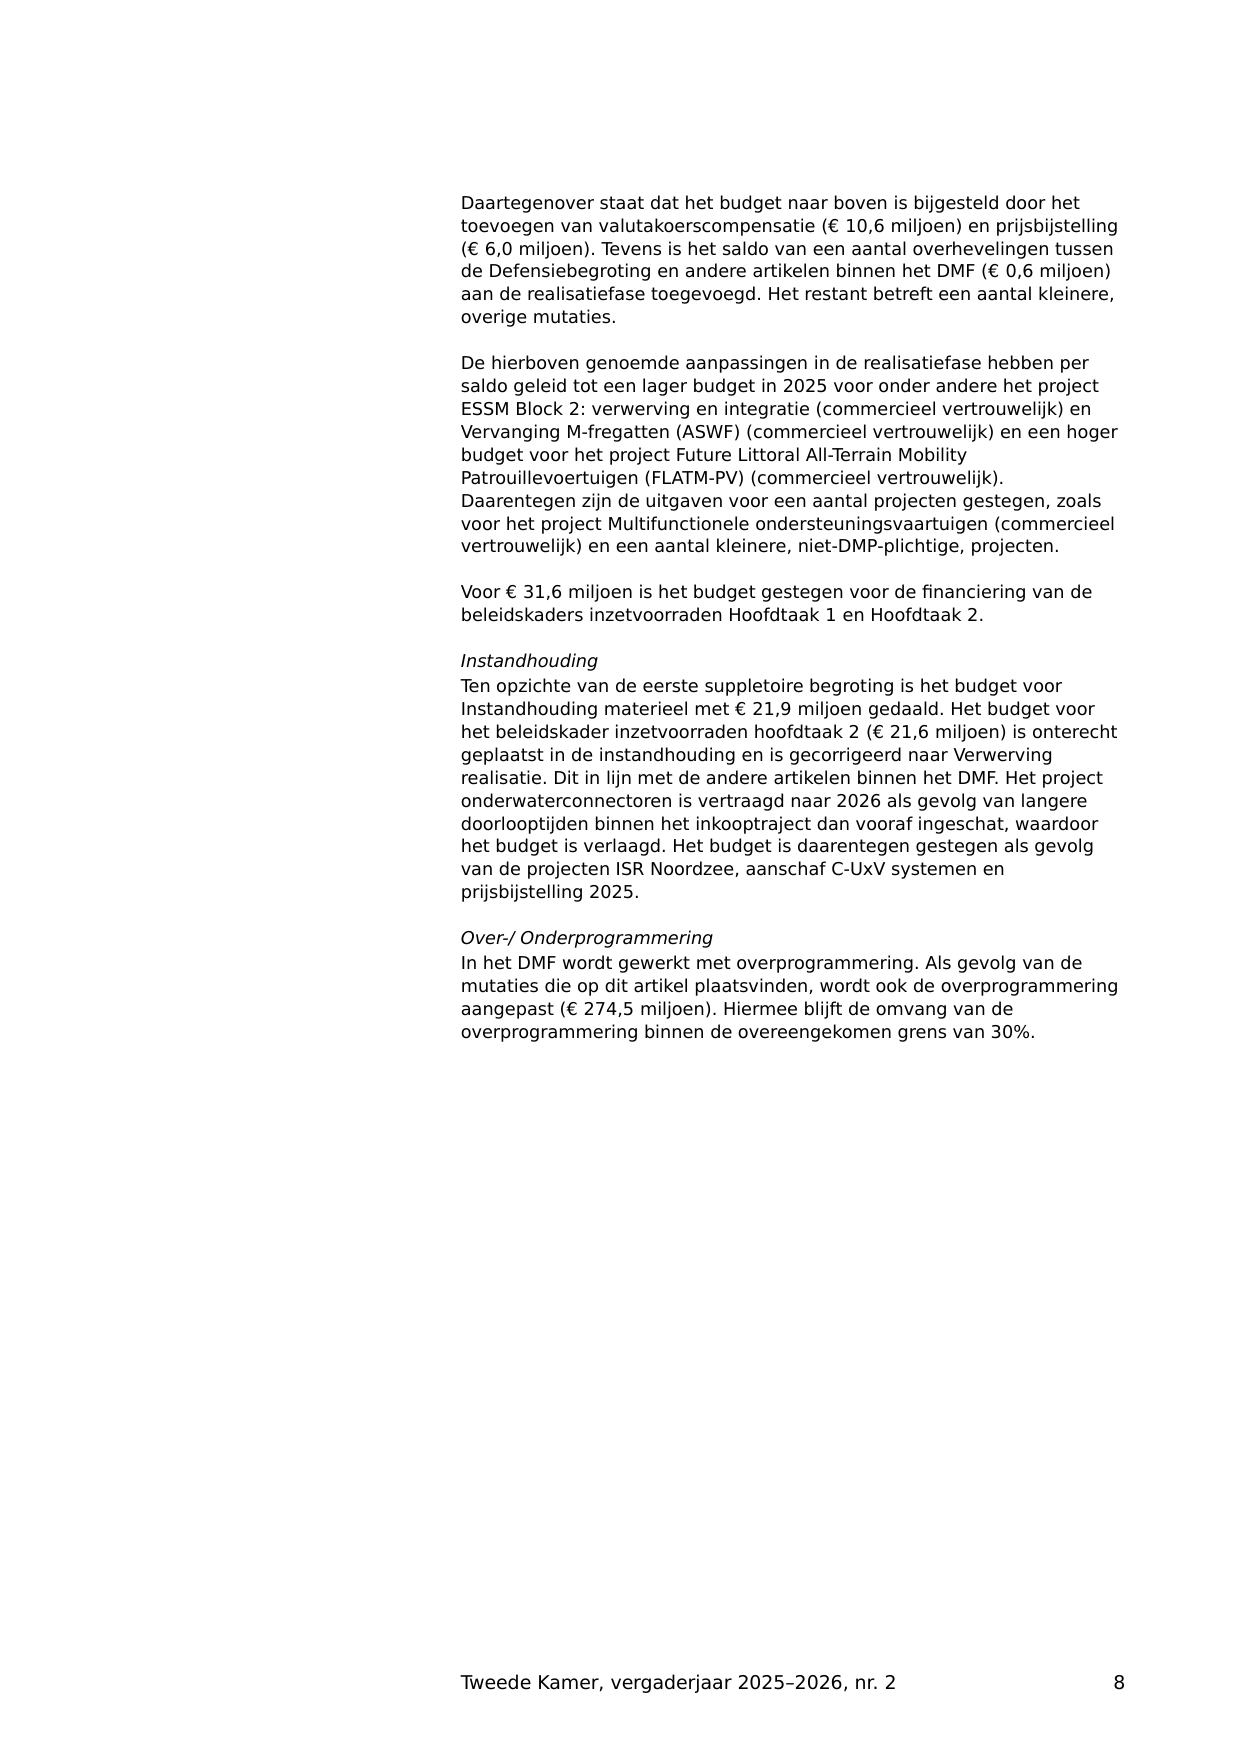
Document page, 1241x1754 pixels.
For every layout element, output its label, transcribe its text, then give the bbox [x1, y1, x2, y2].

text Ten opzichte van de eerste suppletoire begroting is het budget voor Instandhouding materieel met € 21,9 miljoen gedaald. Het budget voor het beleidskader inzetvoorraden hoofdtaak 2 (€ 21,6 miljoen) is onterecht geplaatst in de instandhouding en is gecorrigeerd naar Verwerving realisatie. Dit in lijn met de andere artikelen binnen het DMF. Het project onderwaterconnectoren is vertraagd naar 2026 als gevolg van langere doorlooptijden binnen het inkooptraject dan vooraf ingeschat, waardoor het budget is verlaagd. Het budget is daarentegen gestegen als gevolg van de projecten ISR Noordzee, aanschaf C-UxV systemen en prijsbijstelling 2025. [461, 674, 1125, 903]
text Daartegenover staat dat het budget naar boven is bijgesteld door het toevoegen van valutakoerscompensatie (€ 10,6 miljoen) en prijsbijstelling (€ 6,0 miljoen). Tevens is het saldo van een aantal overhevelingen tussen de Defensiebegroting en andere artikelen binnen het DMF (€ 0,6 miljoen) aan de realisatiefase toegevoegd. Het restant betreft een aantal kleinere, overige mutaties. [461, 191, 1125, 328]
text Instandhouding [461, 649, 1125, 672]
text Over-/ Onderprogrammering [461, 926, 1125, 949]
text De hierboven genoemde aanpassingen in de realisatiefase hebben per saldo geleid tot een lager budget in 2025 voor onder andere het project ESSM Block 2: verwerving en integratie (commercieel vertrouwelijk) en Vervanging M-fregatten (ASWF) (commercieel vertrouwelijk) en een hoger budget voor het project Future Littoral All-Terrain Mobility Patrouillevoertuigen (FLATM-PV) (commercieel vertrouwelijk). Daarentegen zijn de uitgaven voor een aantal projecten gestegen, zoals voor het project Multifunctionele ondersteuningsvaartuigen (commercieel vertrouwelijk) en een aantal kleinere, niet-DMP-plichtige, projecten. [461, 351, 1125, 557]
text Voor € 31,6 miljoen is het budget gestegen voor de financiering van de beleidskaders inzetvoorraden Hoofdtaak 1 en Hoofdtaak 2. [461, 580, 1125, 626]
text In het DMF wordt gewerkt met overprogrammering. Als gevolg van de mutaties die op dit artikel plaatsvinden, wordt ook de overprogrammering aangepast (€ 274,5 miljoen). Hiermee blijft de omvang van de overprogrammering binnen de overeengekomen grens van 30%. [461, 951, 1125, 1043]
